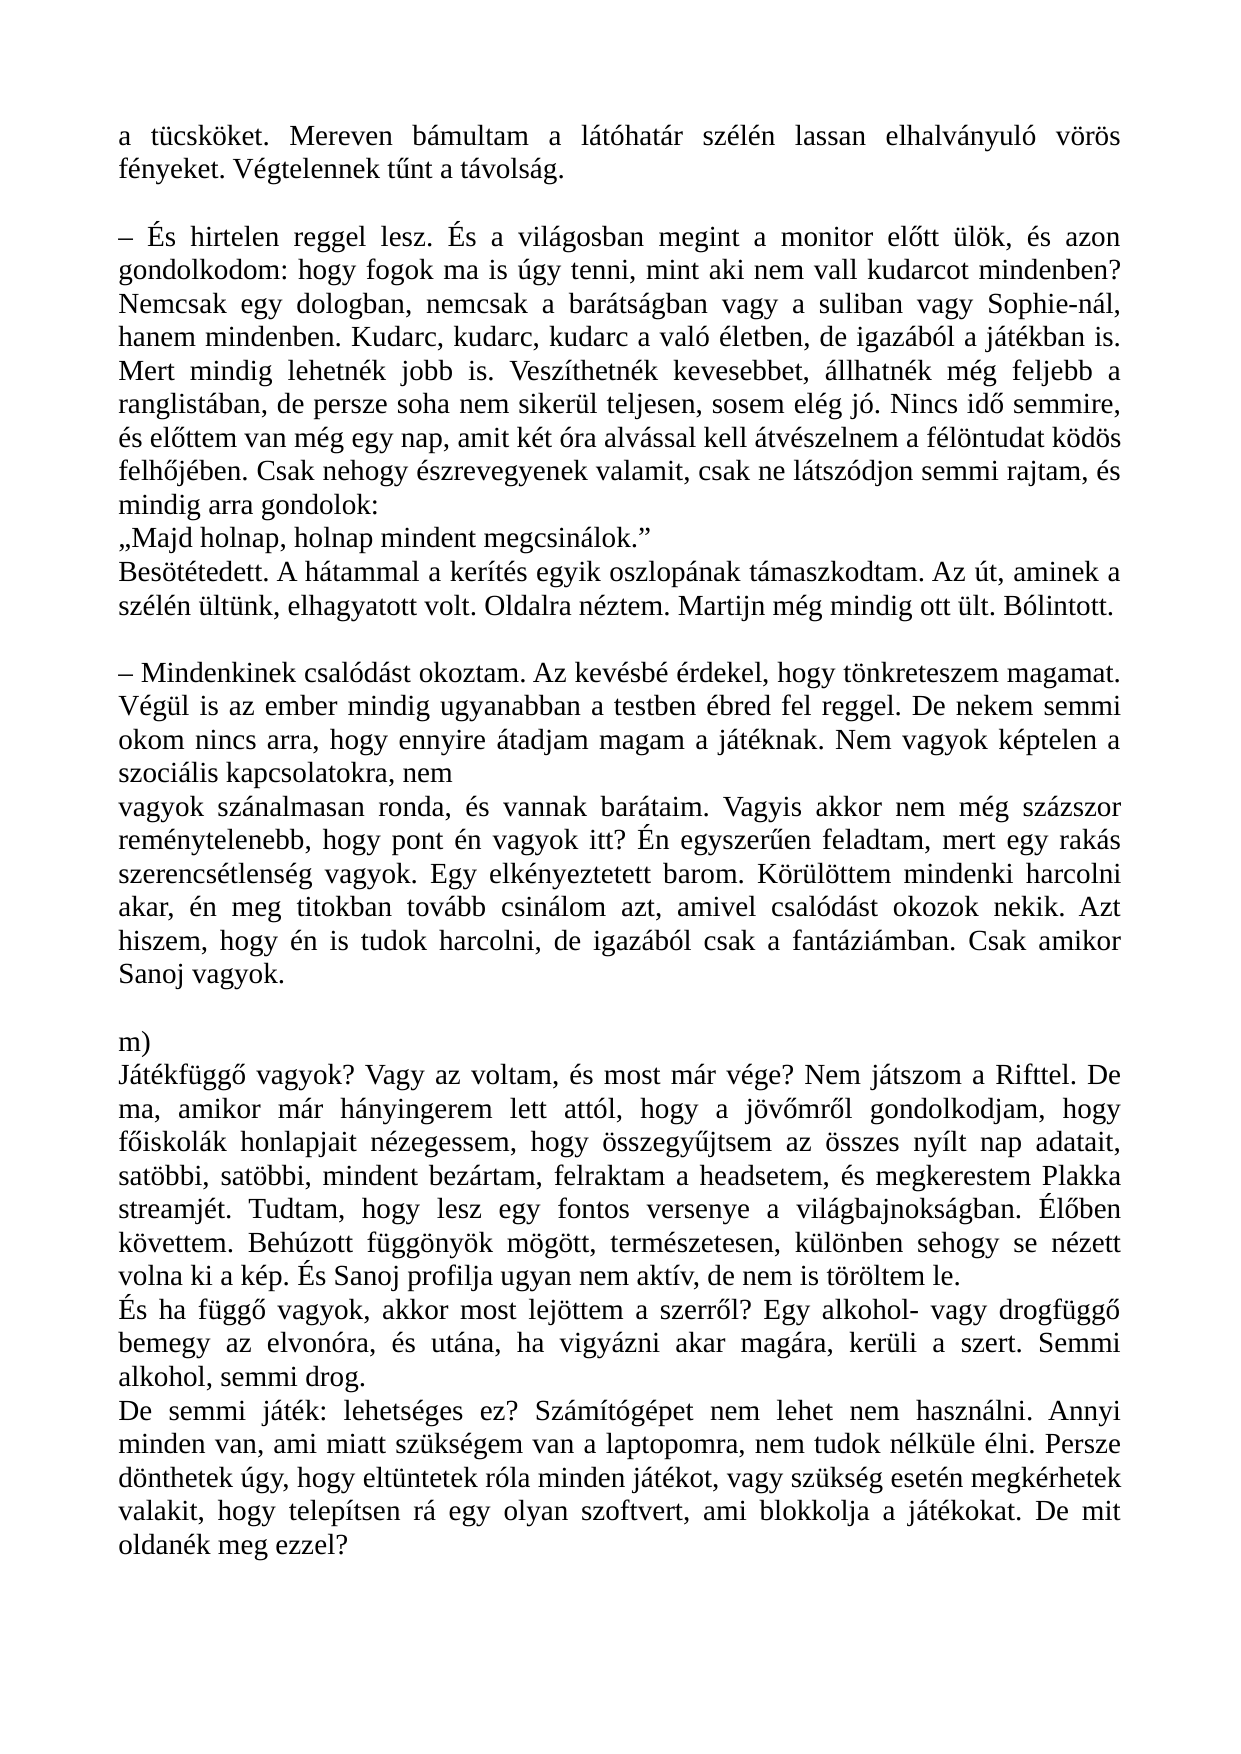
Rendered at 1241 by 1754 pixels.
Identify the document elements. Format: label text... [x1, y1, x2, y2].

text Játékfüggő vagyok? Vagy az voltam, és most már vége? Nem játszom a Rifttel. De ma, amikor már hányingerem lett attól, hogy a jövőmről gondolkodjam, hogy főiskolák honlapjait nézegessem, hogy összegyűjtsem az összes nyílt nap adatait, satöbbi, satöbbi, mindent bezártam, felraktam a headsetem, és megkerestem Plakka streamjét. Tudtam, hogy lesz egy fontos versenye a világbajnokságban. Élőben követtem. Behúzott függönyök mögött, természetesen, különben sehogy se nézett volna ki a kép. És Sanoj profilja ugyan nem aktív, de nem is töröltem le. [118, 1057, 1122, 1292]
text Besötétedett. A hátammal a kerítés egyik oszlopának támaszkodtam. Az út, aminek a szélén ültünk, elhagyatott volt. Oldalra néztem. Martijn még mindig ott ült. Bólintott. [118, 554, 1122, 621]
text De semmi játék: lehetséges ez? Számítógépet nem lehet nem használni. Annyi minden van, ami miatt szükségem van a laptopomra, nem tudok nélküle élni. Persze dönthetek úgy, hogy eltüntetek róla minden játékot, vagy szükség esetén megkérhetek valakit, hogy telepítsen rá egy olyan szoftvert, ami blokkolja a játékokat. De mit oldanék meg ezzel? [118, 1393, 1122, 1560]
text vagyok szánalmasan ronda, és vannak barátaim. Vagyis akkor nem még százszor reménytelenebb, hogy pont én vagyok itt? Én egyszerűen feladtam, mert egy rakás szerencsétlenség vagyok. Egy elkényeztetett barom. Körülöttem mindenki harcolni akar, én meg titokban tovább csinálom azt, amivel csalódást okozok nekik. Azt hiszem, hogy én is tudok harcolni, de igazából csak a fantáziámban. Csak amikor Sanoj vagyok. [118, 789, 1122, 990]
text m) [118, 1024, 1122, 1057]
text a tücsköket. Mereven bámultam a látóhatár szélén lassan elhalványuló vörös fényeket. Végtelennek tűnt a távolság. [118, 118, 1122, 185]
text – Mindenkinek csalódást okoztam. Az kevésbé érdekel, hogy tönkreteszem magamat. Végül is az ember mindig ugyanabban a testben ébred fel reggel. De nekem semmi okom nincs arra, hogy ennyire átadjam magam a játéknak. Nem vagyok képtelen a szociális kapcsolatokra, nem [118, 655, 1122, 789]
text És ha függő vagyok, akkor most lejöttem a szerről? Egy alkohol- vagy drogfüggő bemegy az elvonóra, és utána, ha vigyázni akar magára, kerüli a szert. Semmi alkohol, semmi drog. [118, 1292, 1122, 1393]
text – És hirtelen reggel lesz. És a világosban megint a monitor előtt ülök, és azon gondolkodom: hogy fogok ma is úgy tenni, mint aki nem vall kudarcot mindenben? Nemcsak egy dologban, nemcsak a barátságban vagy a suliban vagy Sophie-nál, hanem mindenben. Kudarc, kudarc, kudarc a való életben, de igazából a játékban is. Mert mindig lehetnék jobb is. Veszíthetnék kevesebbet, állhatnék még feljebb a ranglistában, de persze soha nem sikerül teljesen, sosem elég jó. Nincs idő semmire, és előttem van még egy nap, amit két óra alvással kell átvészelnem a félöntudat ködös felhőjében. Csak nehogy észrevegyenek valamit, csak ne látszódjon semmi rajtam, és mindig arra gondolok: [118, 219, 1122, 521]
text „Majd holnap, holnap mindent megcsinálok.” [118, 521, 1122, 554]
